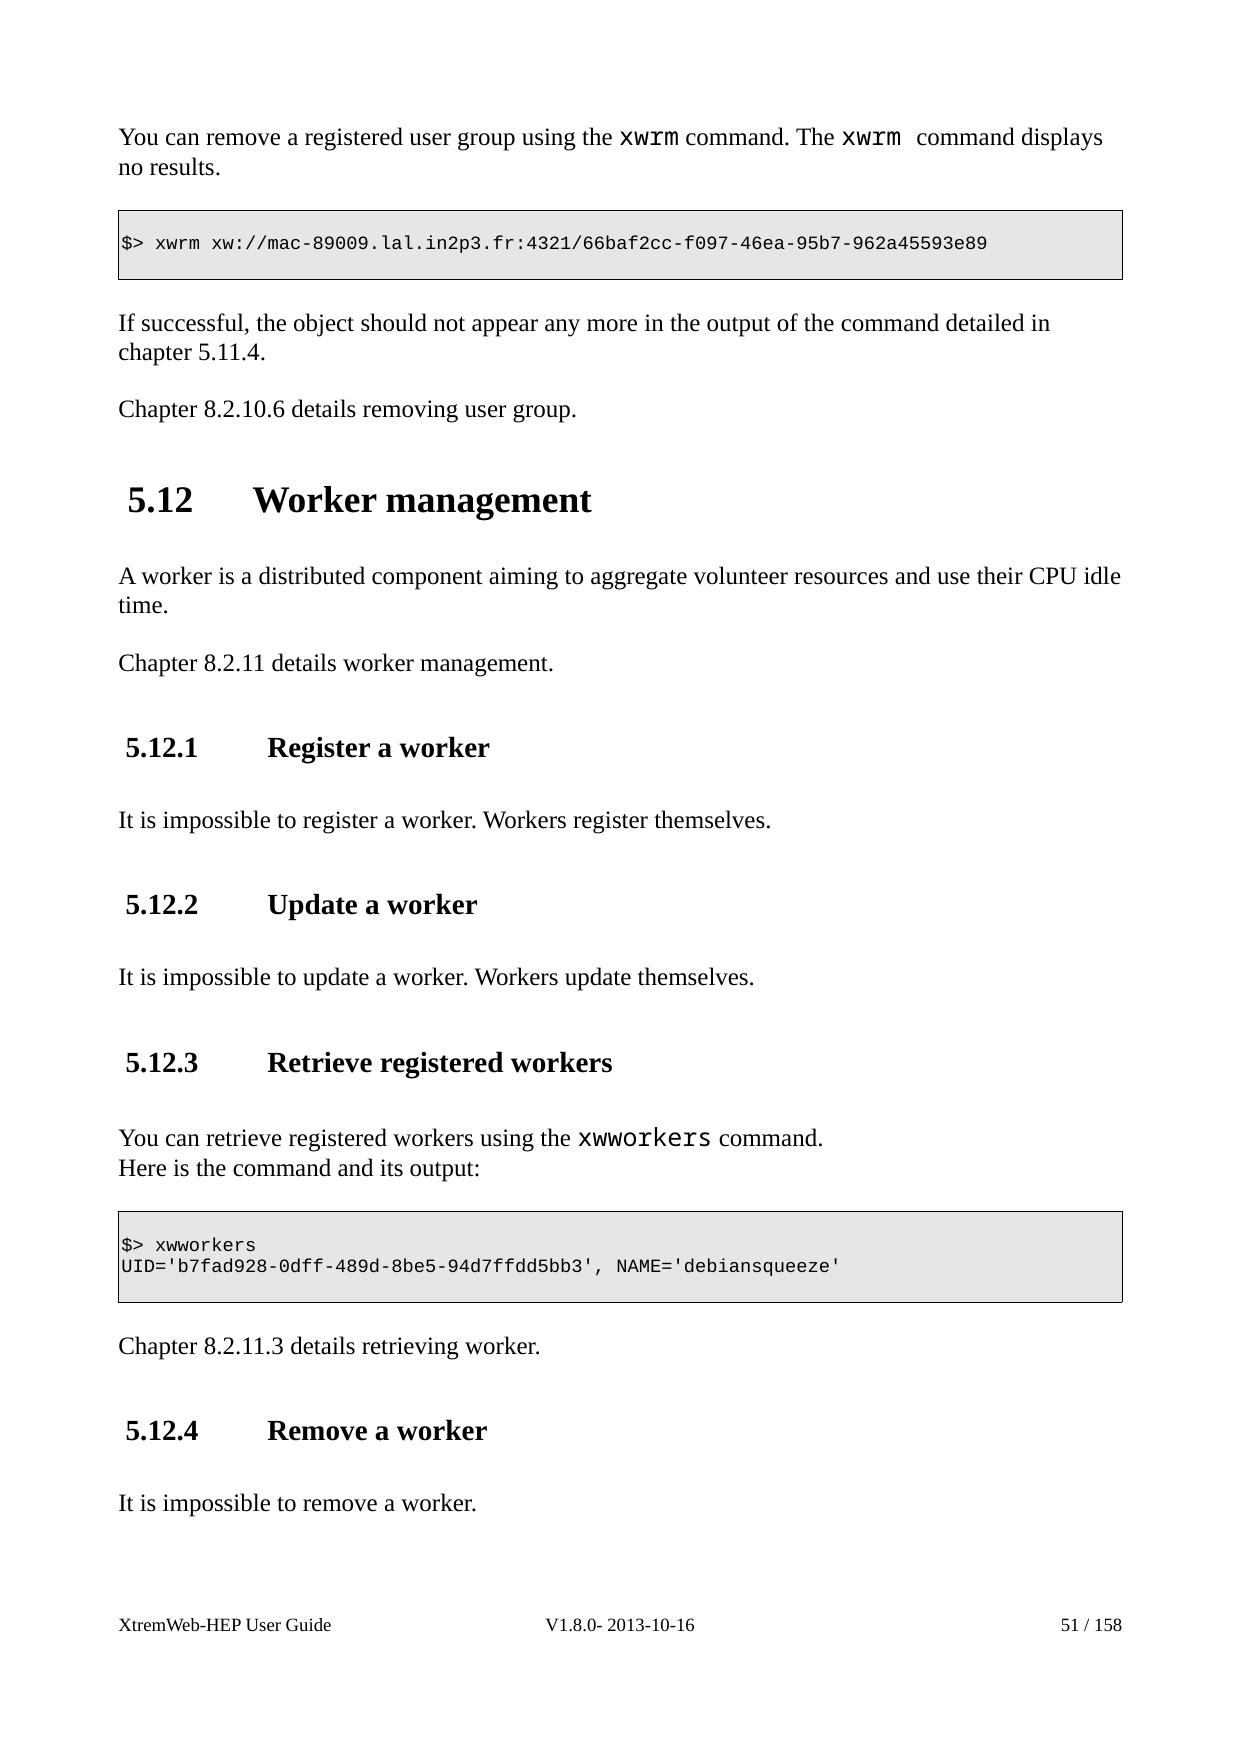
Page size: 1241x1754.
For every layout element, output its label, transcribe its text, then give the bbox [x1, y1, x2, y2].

text If successful, the object should not appear any more in the output of the command detailed in chapter 5.11.4. [118, 308, 1122, 366]
text Here is the command and its output: [118, 1153, 1122, 1182]
subtitle Remove a worker [118, 1413, 1122, 1447]
text It is impossible to remove a worker. [118, 1488, 1122, 1517]
text UID='b7fad928-0dff-489d-8be5-94d7ffdd5bb3', NAME='debiansqueeze' [119, 1253, 1122, 1275]
text You can retrieve registered workers using the xwworkers command. [118, 1119, 1122, 1153]
text $> xwrm xw://mac-89009.lal.in2p3.fr:4321/66baf2cc-f097-46ea-95b7-962a45593e89 [119, 231, 1122, 252]
text It is impossible to register a worker. Workers register themselves. [118, 805, 1122, 834]
text Chapter 8.2.11 details worker management. [118, 648, 1122, 676]
text $> xwworkers [119, 1232, 1122, 1253]
text A worker is a distributed component aiming to aggregate volunteer resources and use their CPU idle time. [118, 561, 1122, 619]
subtitle Register a worker [118, 730, 1122, 764]
subtitle Update a worker [118, 887, 1122, 921]
text It is impossible to update a worker. Workers update themselves. [118, 962, 1122, 991]
text You can remove a registered user group using the xwrm command. The xwrm command displays no results. [118, 118, 1122, 181]
text Chapter 8.2.10.6 details removing user group. [118, 394, 1122, 423]
subtitle Worker management [118, 477, 1122, 520]
text Chapter 8.2.11.3 details retrieving worker. [118, 1331, 1122, 1359]
subtitle Retrieve registered workers [118, 1045, 1122, 1078]
